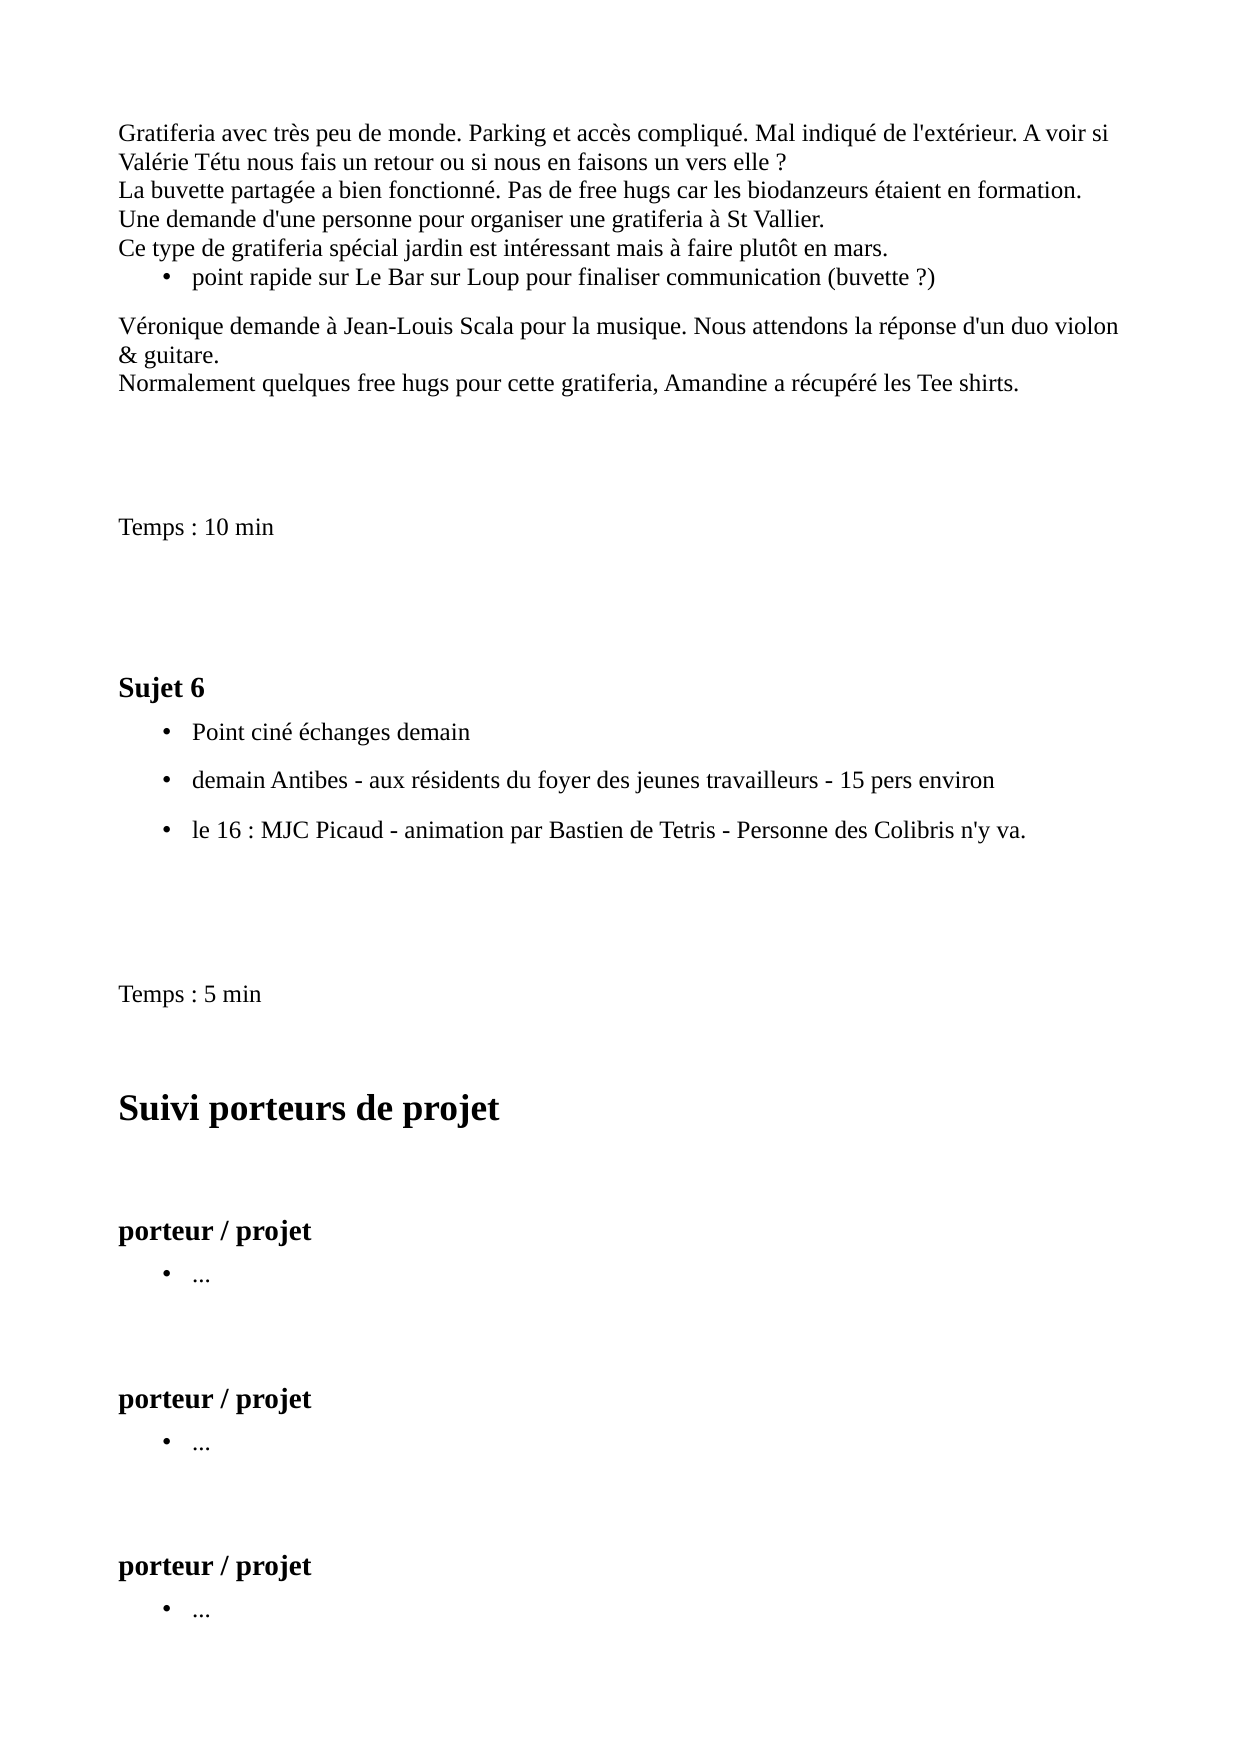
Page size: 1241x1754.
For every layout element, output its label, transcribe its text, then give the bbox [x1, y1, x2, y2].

subtitle porteur / projet [118, 1548, 1122, 1581]
text Gratiferia avec très peu de monde. Parking et accès compliqué. Mal indiqué de l'extérieur. A voir si Valérie Tétu nous fais un retour ou si nous en faisons un vers elle ? [118, 118, 1122, 176]
list ... [162, 1427, 1122, 1456]
text La buvette partagée a bien fonctionné. Pas de free hugs car les biodanzeurs étaient en formation. Une demande d'une personne pour organiser une gratiferia à St Vallier. [118, 176, 1122, 233]
subtitle porteur / projet [118, 1381, 1122, 1414]
list ... [162, 1594, 1122, 1623]
list Point ciné échanges demain [162, 717, 1122, 745]
list point rapide sur Le Bar sur Loup pour finaliser communication (buvette ?) [162, 262, 1122, 291]
text Temps : 5 min [118, 979, 1122, 1007]
list le 16 : MJC Picaud - animation par Bastien de Tetris - Personne des Colibris n'y va. [162, 815, 1122, 843]
text Ce type de gratiferia spécial jardin est intéressant mais à faire plutôt en mars. [118, 233, 1122, 262]
list demain Antibes - aux résidents du foyer des jeunes travailleurs - 15 pers environ [162, 766, 1122, 794]
subtitle porteur / projet [118, 1213, 1122, 1247]
subtitle Suivi porteurs de projet [118, 1086, 1122, 1129]
text Véronique demande à Jean-Louis Scala pour la musique. Nous attendons la réponse d'un duo violon & guitare. [118, 311, 1122, 368]
text Temps : 10 min [118, 512, 1122, 541]
text Normalement quelques free hugs pour cette gratiferia, Amandine a récupéré les Tee shirts. [118, 368, 1122, 397]
list ... [162, 1259, 1122, 1288]
subtitle Sujet 6 [118, 671, 1122, 704]
